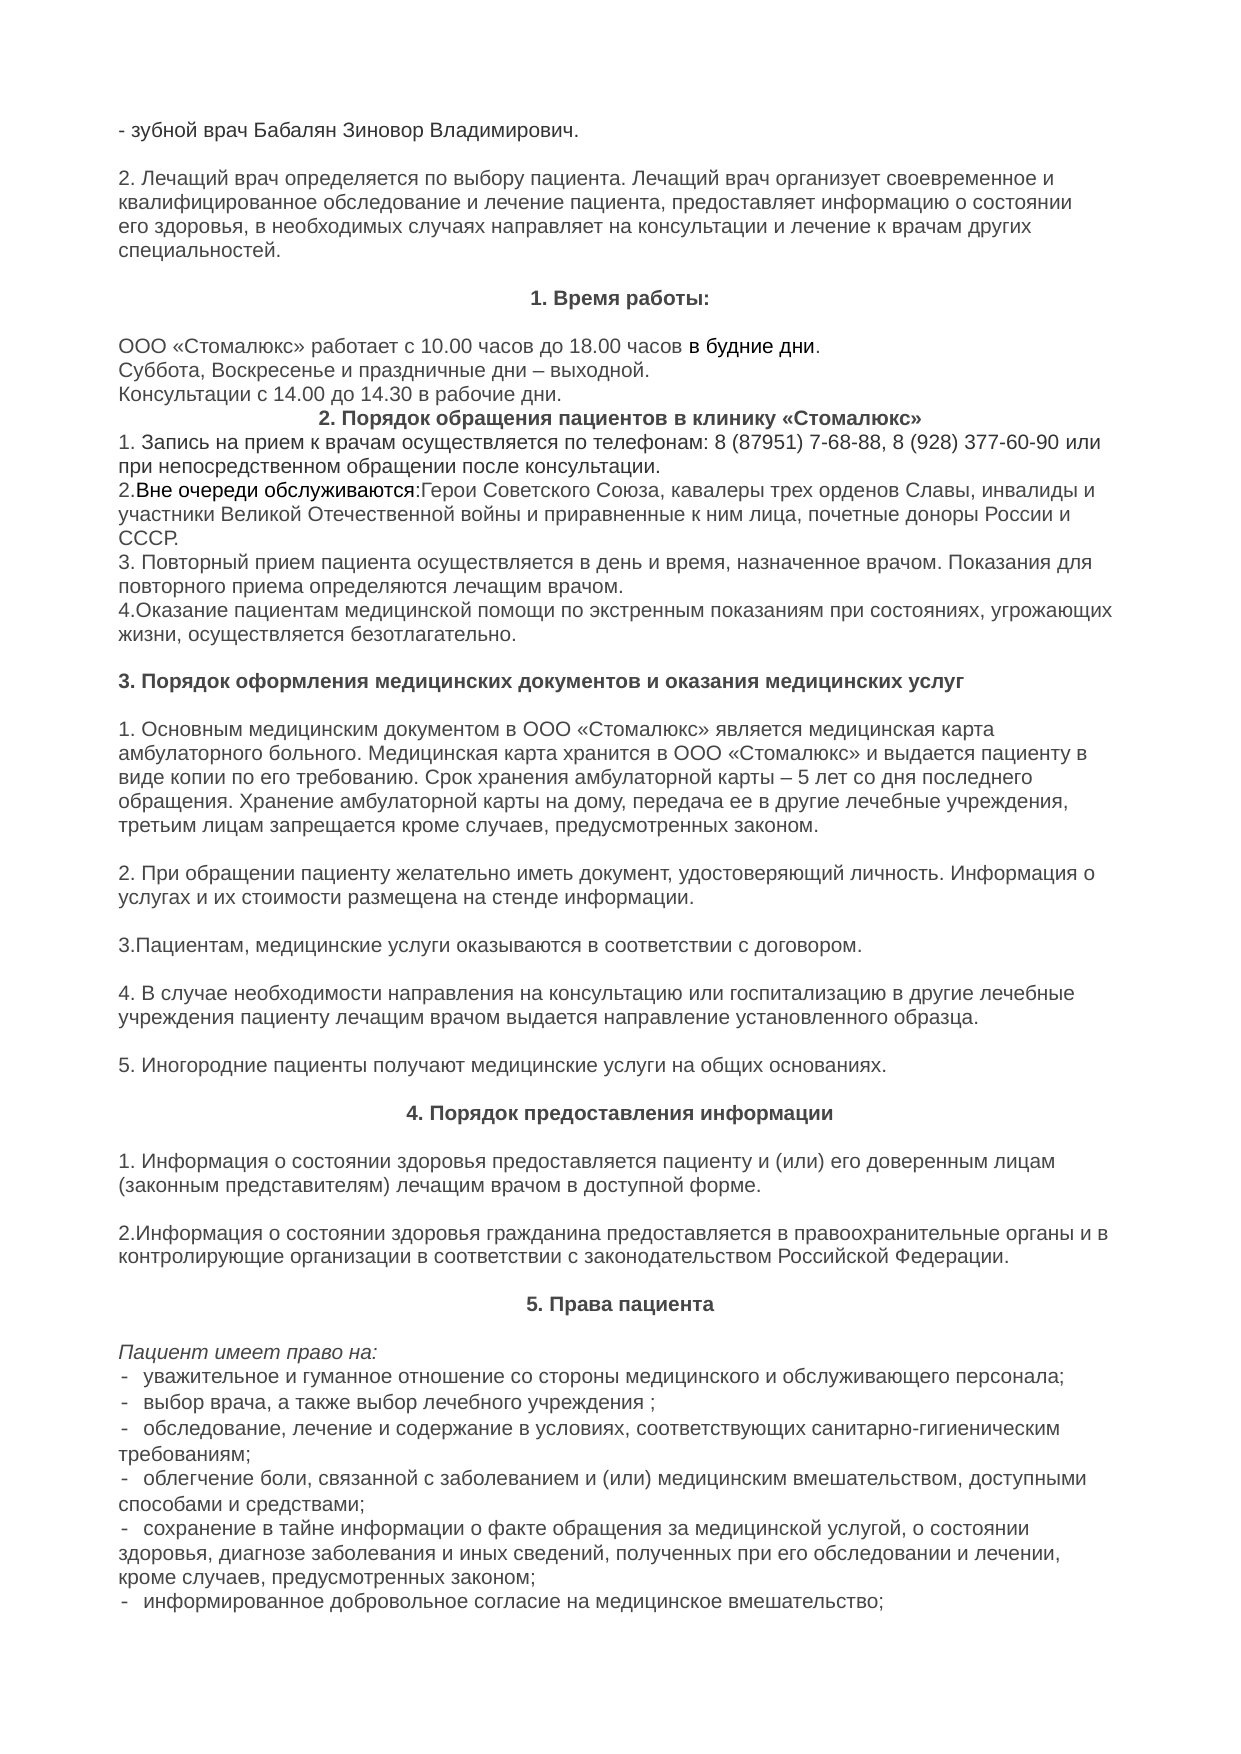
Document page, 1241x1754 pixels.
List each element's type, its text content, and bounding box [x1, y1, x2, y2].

text 5. Иногородние пациенты получают медицинские услуги на общих основаниях. [118, 1053, 1122, 1077]
text 2.Информация о состоянии здоровья гражданина предоставляется в правоохранительные органы и в контролирующие организации в соответствии с законодательством Российской Федерации. [118, 1220, 1122, 1268]
text его здоровья, в необходимых случаях направляет на консультации и лечение к врачам других специальностей. [118, 214, 1122, 262]
text 2. Порядок обращения пациентов в клинику «Стомалюкс» [118, 406, 1122, 430]
text 3. Повторный прием пациента осуществляется в день и время, назначенное врачом. Показания для повторного приема определяются лечащим врачом. [118, 549, 1122, 597]
text 4.Оказание пациентам медицинской помощи по экстренным показаниям при состояниях, угрожающих жизни, осуществляется безотлагательно. [118, 597, 1122, 645]
text 2. Лечащий врач определяется по выбору пациента. Лечащий врач организует своевременное и квалифицированное обследование и лечение пациента, предоставляет информацию о состоянии [118, 166, 1122, 214]
text - облегчение боли, связанной с заболеванием и (или) медицинским вмешательством, доступными способами и средствами; [118, 1466, 1122, 1515]
text 5. Права пациента [118, 1292, 1122, 1316]
text 3.Пациентам, медицинские услуги оказываются в соответствии с договором. [118, 933, 1122, 957]
text 1. Время работы: [118, 286, 1122, 310]
text 2.Вне очереди обслуживаются:Герои Советского Союза, кавалеры трех орденов Славы, инвалиды и участники Великой Отечественной войны и приравненные к ним лица, почетные доноры России и СССР. [118, 478, 1122, 549]
text - информированное добровольное согласие на медицинское вмешательство; [118, 1589, 1122, 1615]
text - сохранение в тайне информации о факте обращения за медицинской услугой, о состоянии здоровья, диагнозе заболевания и иных сведений, полученных при его обследовании и лечении, кроме случаев, предусмотренных законом; [118, 1515, 1122, 1589]
text 1. Основным медицинским документом в ООО «Стомалюкс» является медицинская карта амбулаторного больного. Медицинская карта хранится в ООО «Стомалюкс» и выдается пациенту в виде копии по его требованию. Срок хранения амбулаторной карты – 5 лет со дня последнего обращения. Хранение амбулаторной карты на дому, передача ее в другие лечебные учреждения, третьим лицам запрещается кроме случаев, предусмотренных законом. [118, 717, 1122, 837]
text 1. Запись на прием к врачам осуществляется по телефонам: 8 (87951) 7-68-88, 8 (928) 377-60-90 или при непосредственном обращении после консультации. [118, 430, 1122, 478]
text 4. В случае необходимости направления на консультацию или госпитализацию в другие лечебные учреждения пациенту лечащим врачом выдается направление установленного образца. [118, 981, 1122, 1029]
text - обследование, лечение и содержание в условиях, соответствующих санитарно-гигиеническим требованиям; [118, 1416, 1122, 1466]
text - зубной врач Бабалян Зиновор Владимирович. [118, 118, 1122, 166]
text - уважительное и гуманное отношение со стороны медицинского и обслуживающего персонала; [118, 1364, 1122, 1390]
text 1. Информация о состоянии здоровья предоставляется пациенту и (или) его доверенным лицам (законным представителям) лечащим врачом в доступной форме. [118, 1148, 1122, 1196]
text Пациент имеет право на: [118, 1316, 1122, 1364]
text - выбор врача, а также выбор лечебного учреждения ; [118, 1390, 1122, 1416]
text 3. Порядок оформления медицинских документов и оказания медицинских услуг [118, 669, 1122, 693]
text Консультации с 14.00 до 14.30 в рабочие дни. [118, 382, 1122, 406]
text Суббота, Воскресенье и праздничные дни – выходной. [118, 358, 1122, 382]
text 2. При обращении пациенту желательно иметь документ, удостоверяющий личность. Информация о услугах и их стоимости размещена на стенде информации. [118, 861, 1122, 909]
text 4. Порядок предоставления информации [118, 1101, 1122, 1124]
text ООО «Стомалюкс» работает с 10.00 часов до 18.00 часов в будние дни. [118, 334, 1122, 358]
